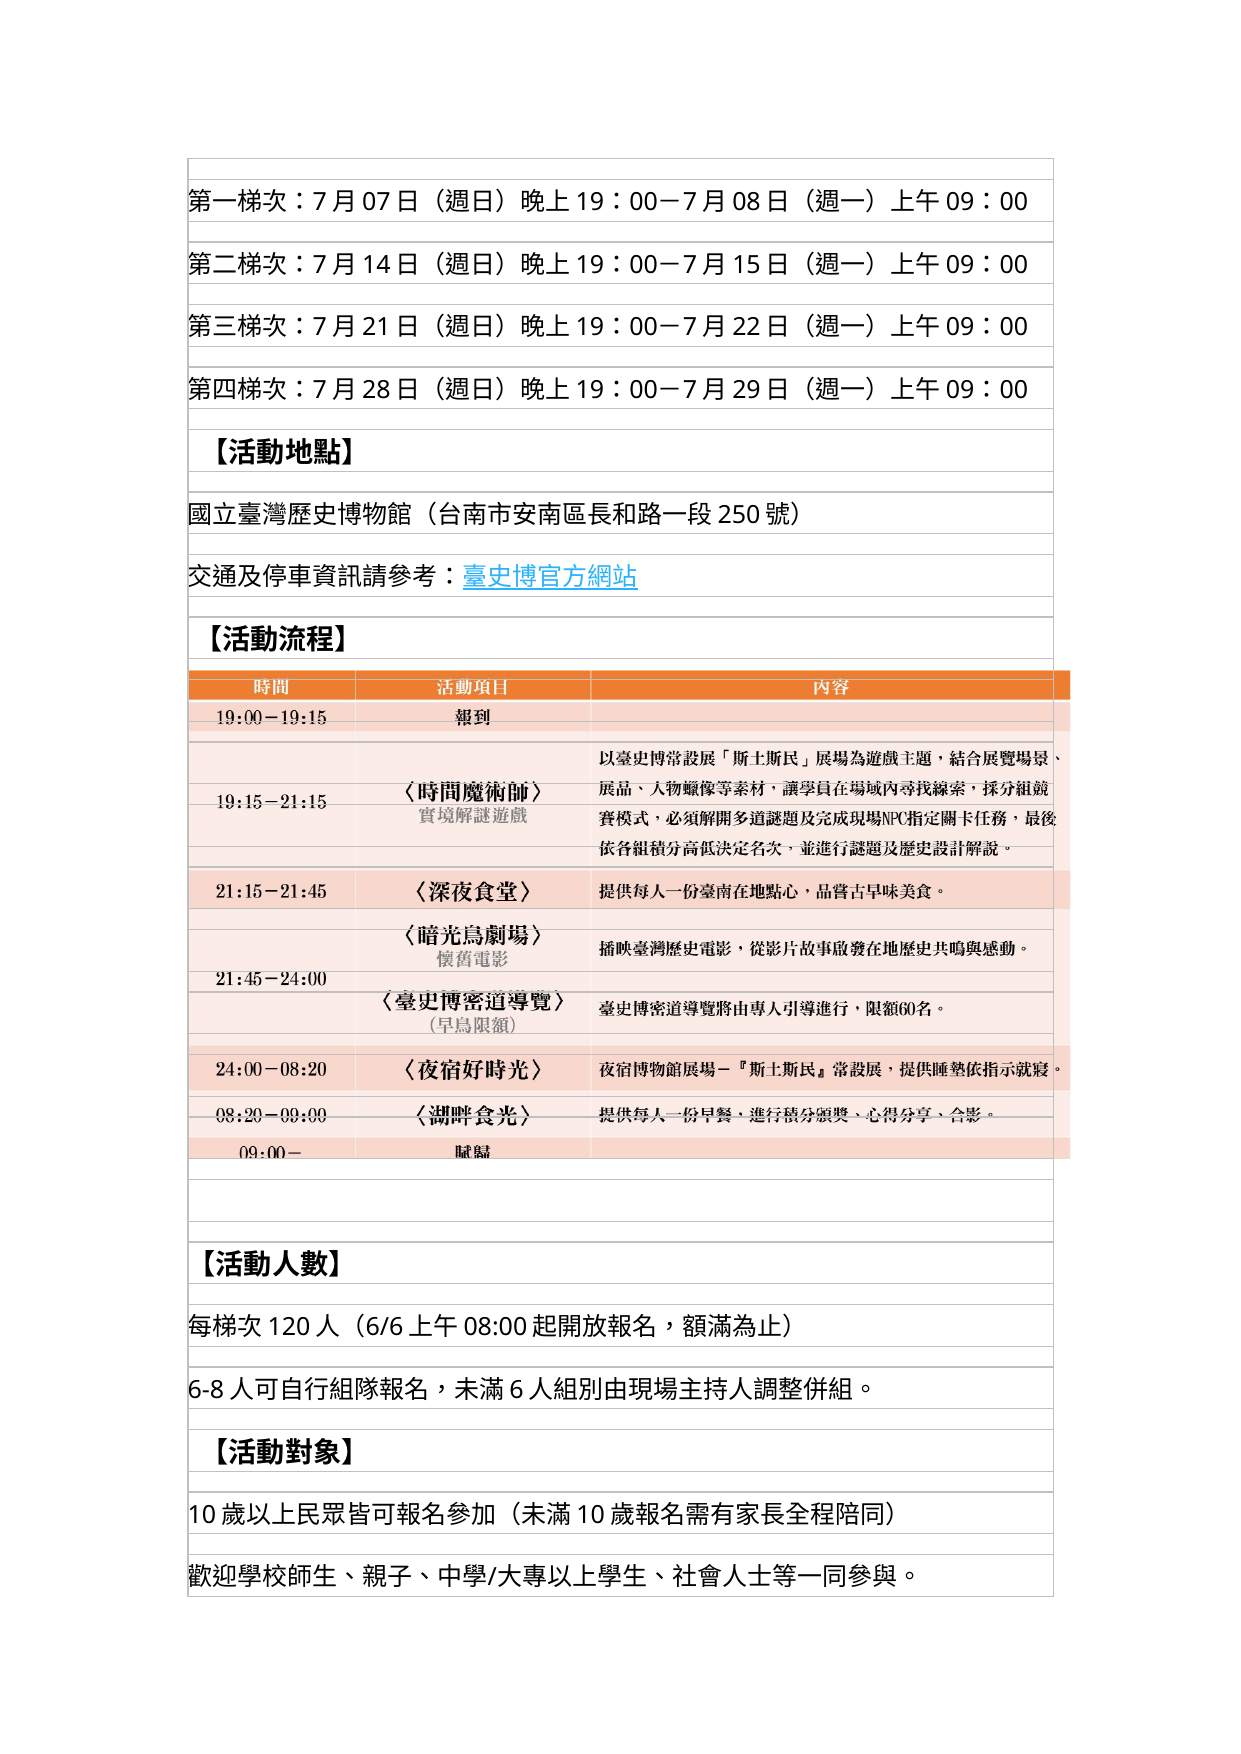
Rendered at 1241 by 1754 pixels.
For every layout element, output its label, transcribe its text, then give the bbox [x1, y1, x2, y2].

text 6-8人可自行組隊報名，未滿6人組別由現場主持人調整併組。 [189, 1368, 1053, 1408]
picture [189, 743, 1053, 783]
text [189, 1472, 1053, 1491]
picture [189, 972, 1053, 991]
picture [189, 1118, 1053, 1158]
text 【活動對象】 [189, 1430, 1053, 1471]
picture [1054, 670, 1071, 1159]
text 【活動地點】 [189, 430, 1053, 471]
picture [189, 784, 1053, 804]
text 【活動流程】 [189, 618, 1053, 658]
picture [189, 1055, 1053, 1096]
picture [189, 909, 1053, 929]
text 第四梯次：7月28日（週日）晚上19：00－7月29日（週一）上午09：00 [189, 368, 1053, 408]
text 第三梯次：7月21日（週日）晚上19：00－7月22日（週一）上午09：00 [189, 305, 1053, 346]
text 【活動人數】 [189, 1243, 1053, 1283]
text 每梯次120人（6/6上午08:00起開放報名，額滿為止） [189, 1305, 1053, 1346]
picture [189, 993, 1053, 1033]
text [189, 472, 1053, 491]
text [189, 534, 1053, 554]
text [189, 284, 1053, 304]
text [189, 159, 1053, 179]
text 10歲以上民眾皆可報名參加（未滿10歲報名需有家長全程陪同） [189, 1493, 1053, 1533]
text [189, 222, 1053, 241]
picture [189, 930, 1053, 971]
text [189, 409, 1053, 429]
text [189, 1222, 1053, 1241]
text 交通及停車資訊請參考：臺史博官方網站 [189, 555, 1053, 596]
picture [189, 805, 1053, 846]
picture [189, 680, 1053, 721]
picture [189, 670, 1053, 679]
text [189, 1284, 1053, 1304]
text 歡迎學校師生、親子、中學/大專以上學生、社會人士等一同參與。 [189, 1555, 1053, 1596]
picture [189, 722, 1053, 741]
text [189, 597, 1053, 616]
picture [189, 1034, 1053, 1054]
text [189, 1409, 1053, 1429]
text 第二梯次：7月14日（週日）晚上19：00－7月15日（週一）上午09：00 [189, 243, 1053, 283]
picture [189, 868, 1053, 908]
text 第一梯次：7月07日（週日）晚上19：00－7月08日（週一）上午09：00 [189, 180, 1053, 221]
picture [189, 1097, 1053, 1116]
text 國立臺灣歷史博物館（台南市安南區長和路一段250號） [189, 493, 1053, 533]
text [189, 1534, 1053, 1554]
picture [189, 847, 1053, 866]
text [189, 1347, 1053, 1366]
text [189, 347, 1053, 366]
